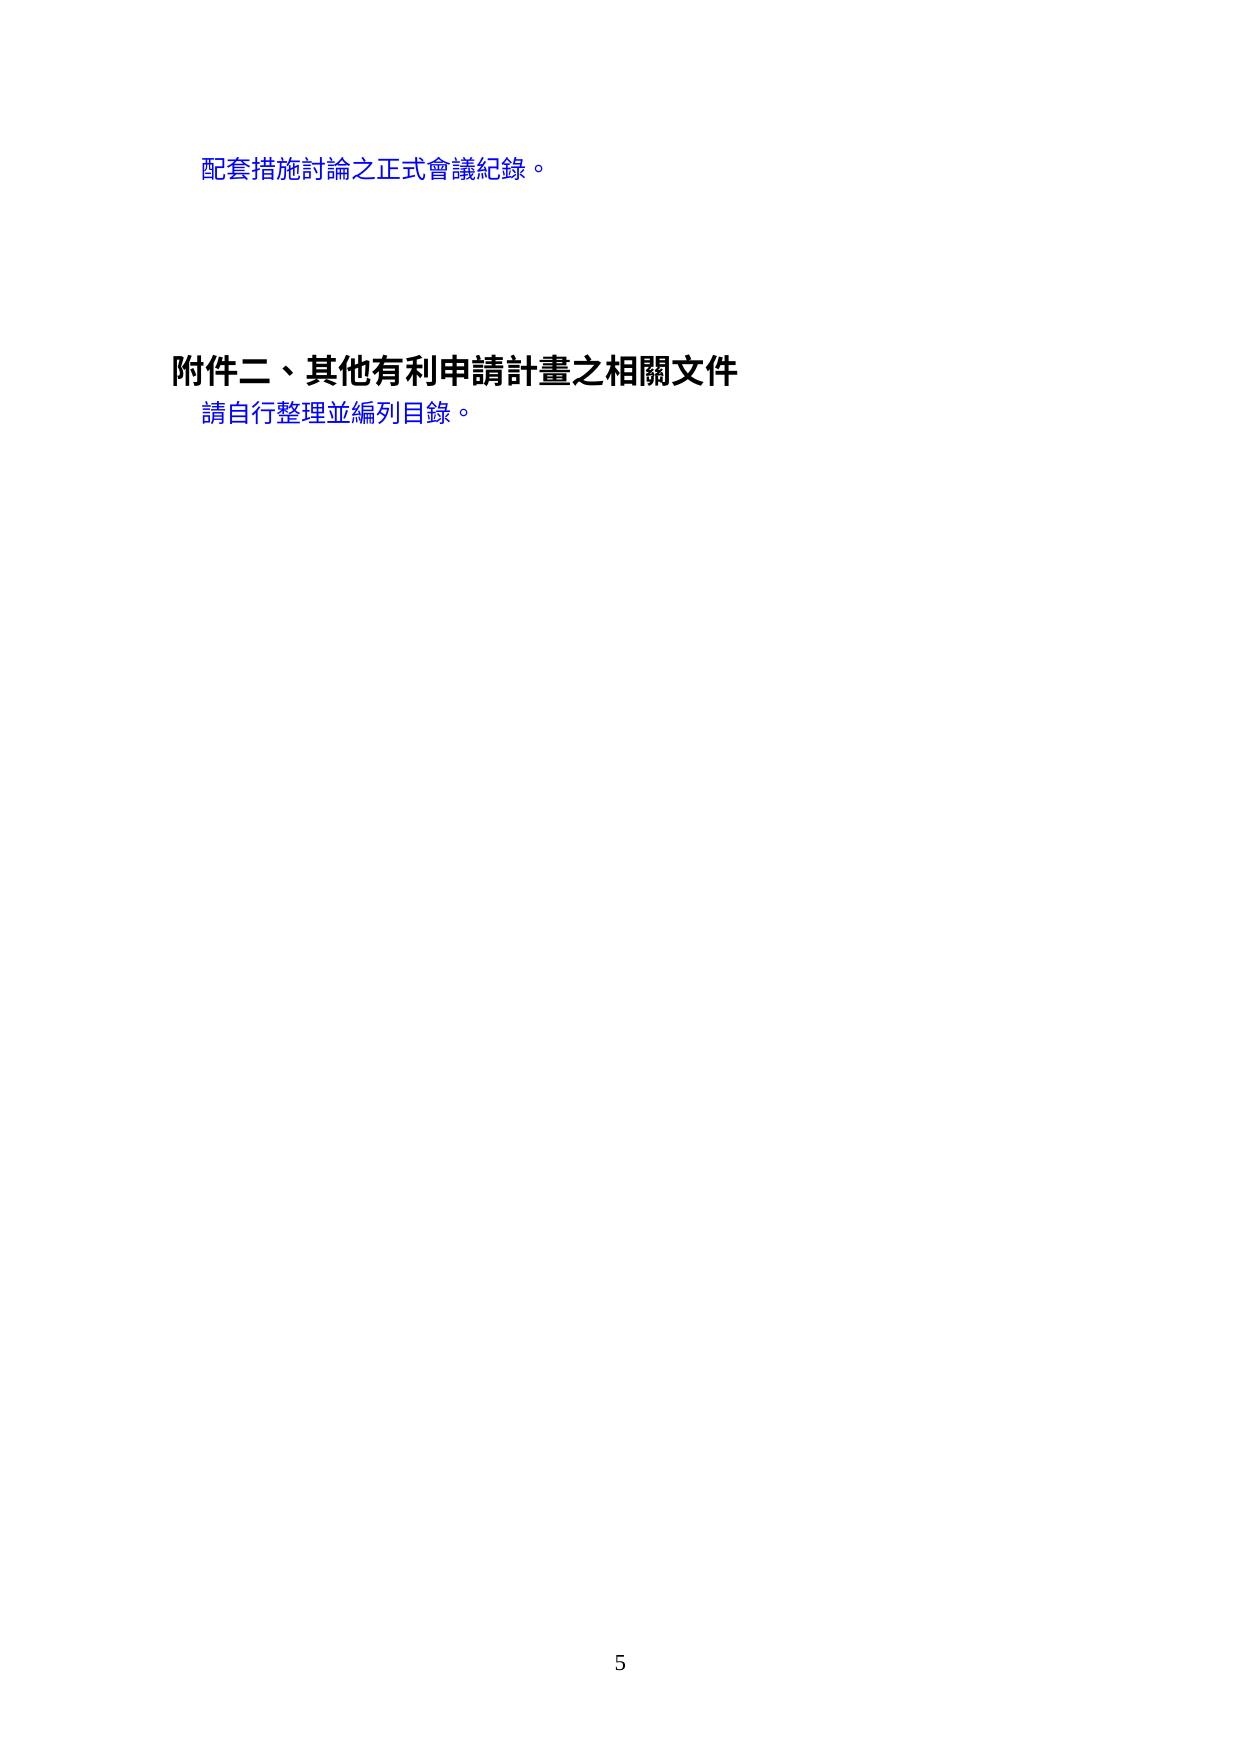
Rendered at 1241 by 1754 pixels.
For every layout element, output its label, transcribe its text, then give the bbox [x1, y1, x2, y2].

text 請自行整理並編列目錄。 [201, 393, 1128, 429]
text 配套措施討論之正式會議紀錄。 [201, 150, 1128, 186]
subtitle 附件二、其他有利申請計畫之相關文件 [171, 345, 1128, 393]
